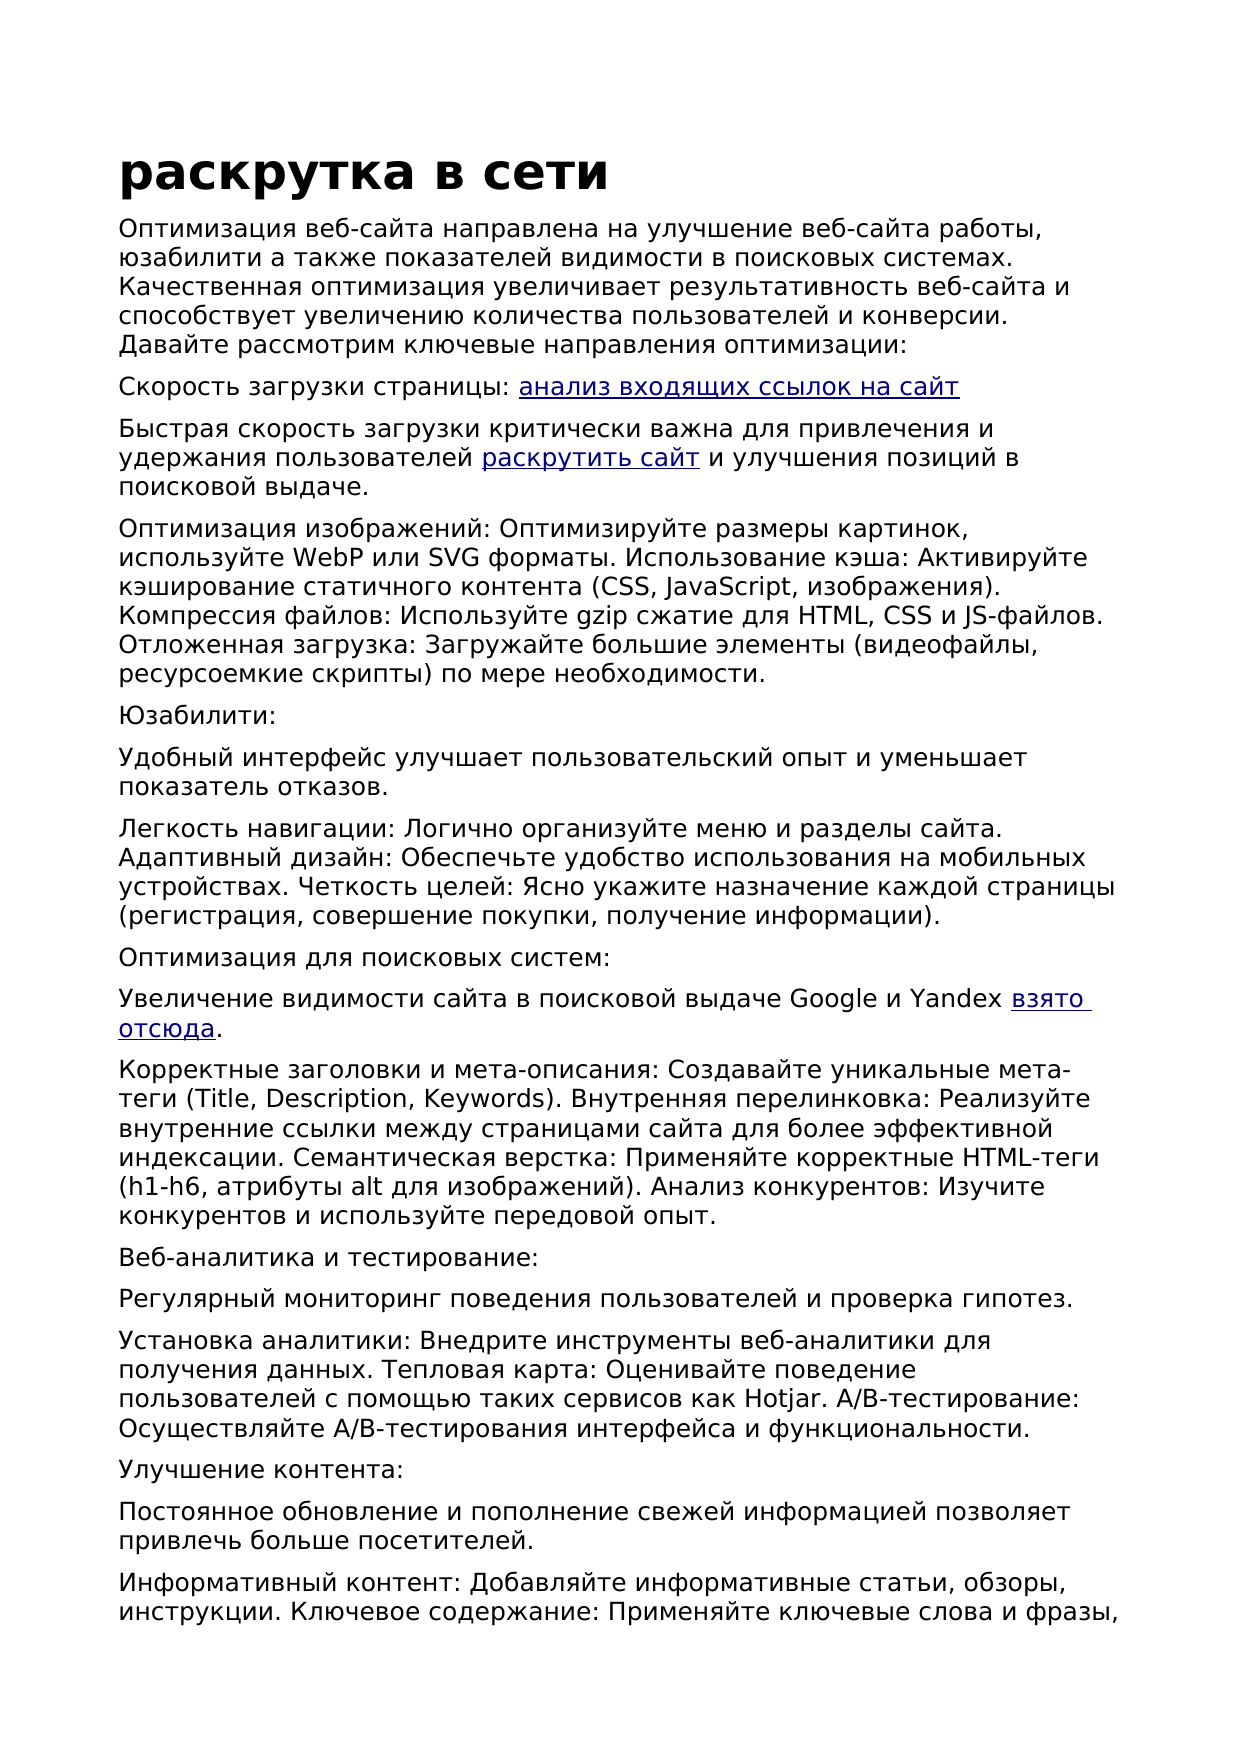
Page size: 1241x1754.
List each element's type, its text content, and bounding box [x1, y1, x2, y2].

text Оптимизация для поисковых систем: [118, 943, 1122, 972]
text Улучшение контента: [118, 1456, 1122, 1485]
text Корректные заголовки и мета-описания: Создавайте уникальные мета-теги (Title, Description, Keywords). Внутренняя перелинковка: Реализуйте внутренние ссылки между страницами сайта для более эффективной индексации. Семантическая верстка: Применяйте корректные HTML-теги (h1-h6, атрибуты alt для изображений). Анализ конкурентов: Изучите конкурентов и используйте передовой опыт. [118, 1056, 1122, 1231]
text Быстрая скорость загрузки критически важна для привлечения и удержания пользователей раскрутить сайт и улучшения позиций в поисковой выдаче. [118, 414, 1122, 501]
text Удобный интерфейс улучшает пользовательский опыт и уменьшает показатель отказов. [118, 743, 1122, 801]
text Информативный контент: Добавляйте информативные статьи, обзоры, инструкции. Ключевое содержание: Применяйте ключевые слова и фразы, [118, 1568, 1122, 1626]
subtitle раскрутка в сети [118, 143, 1122, 201]
text Скорость загрузки страницы: анализ входящих ссылок на сайт [118, 372, 1122, 401]
text Регулярный мониторинг поведения пользователей и проверка гипотез. [118, 1285, 1122, 1314]
text Оптимизация веб-сайта направлена на улучшение веб-сайта работы, юзабилити а также показателей видимости в поисковых системах. Качественная оптимизация увеличивает результативность веб-сайта и способствует увеличению количества пользователей и конверсии. Давайте рассмотрим ключевые направления оптимизации: [118, 214, 1122, 360]
text Постоянное обновление и пополнение свежей информацией позволяет привлечь больше посетителей. [118, 1497, 1122, 1556]
text Юзабилити: [118, 701, 1122, 731]
text Установка аналитики: Внедрите инструменты веб-аналитики для получения данных. Тепловая карта: Оценивайте поведение пользователей с помощью таких сервисов как Hotjar. A/B-тестирование: Осуществляйте A/B-тестирования интерфейса и функциональности. [118, 1326, 1122, 1443]
text Легкость навигации: Логично организуйте меню и разделы сайта. Адаптивный дизайн: Обеспечьте удобство использования на мобильных устройствах. Четкость целей: Ясно укажите назначение каждой страницы (регистрация, совершение покупки, получение информации). [118, 814, 1122, 931]
text Оптимизация изображений: Оптимизируйте размеры картинок, используйте WebP или SVG форматы. Использование кэша: Активируйте кэширование статичного контента (CSS, JavaScript, изображения). Компрессия файлов: Используйте gzip сжатие для HTML, CSS и JS-файлов. Отложенная загрузка: Загружайте большие элементы (видеофайлы, ресурсоемкие скрипты) по мере необходимости. [118, 514, 1122, 689]
text Веб-аналитика и тестирование: [118, 1243, 1122, 1272]
text Увеличение видимости сайта в поисковой выдаче Google и Yandex взято отсюда. [118, 985, 1122, 1043]
